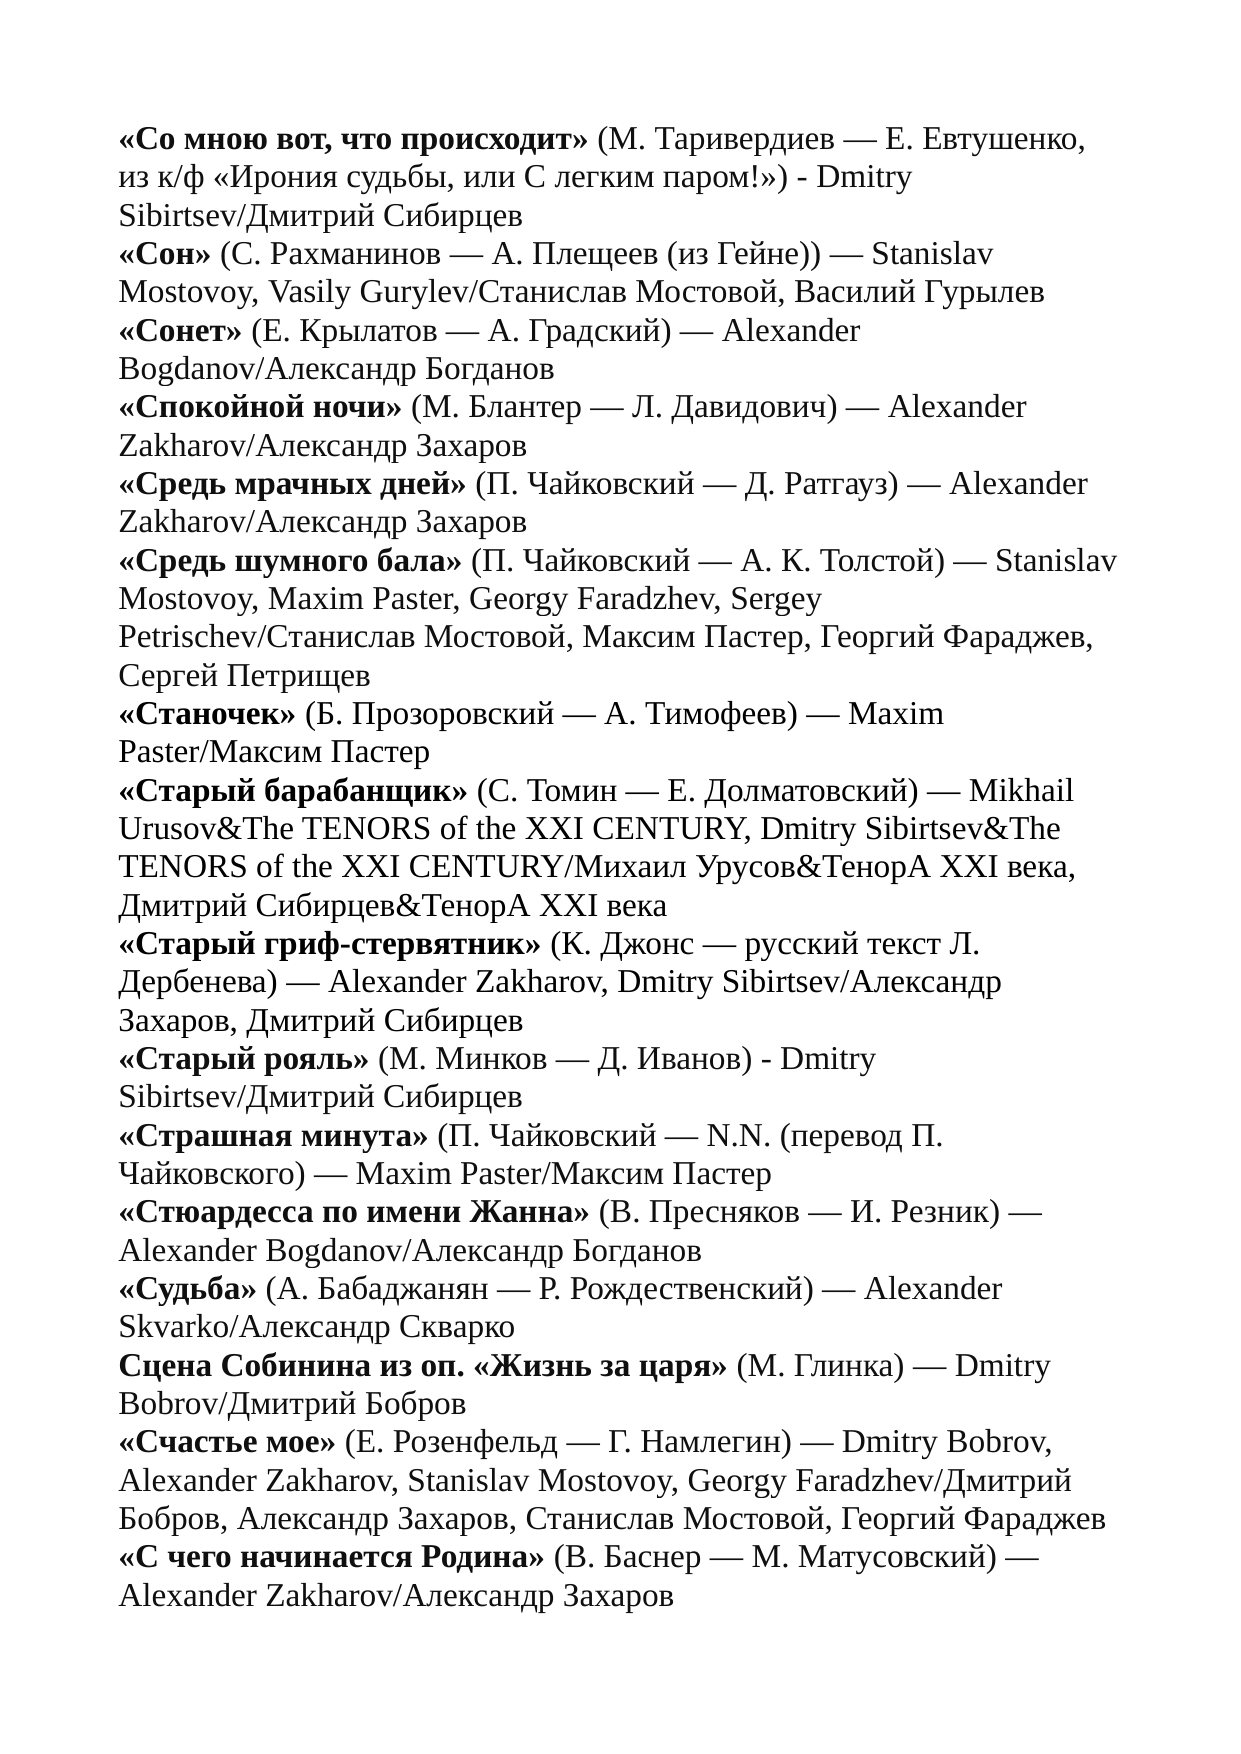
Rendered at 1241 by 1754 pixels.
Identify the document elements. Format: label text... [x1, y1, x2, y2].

text «Старый гриф-стервятник» (К. Джонс — русский текст Л. Дербенева) — Alexander Zakharov, Dmitry Sibirtsev/Александр Захаров, Дмитрий Сибирцев [118, 923, 1122, 1038]
text «Средь шумного бала» (П. Чайковский — А. К. Толстой) — Stanislav Mostovoy, Maxim Paster, Georgy Faradzhev, Sergey Petrischev/Станислав Мостовой, Максим Пастер, Георгий Фараджев, Сергей Петрищев [118, 540, 1122, 693]
text «Со мною вот, что происходит» (М. Таривердиев — Е. Евтушенко, из к/ф «Ирония судьбы, или С легким паром!») - Dmitry Sibirtsev/Дмитрий Сибирцев [118, 118, 1122, 233]
text «Стюардесса по имени Жанна» (В. Пресняков — И. Резник) — Alexander Bogdanov/Александр Богданов [118, 1191, 1122, 1268]
text «Станочек» (Б. Прозоровский — А. Тимофеев) — Maxim Paster/Максим Пастер [118, 693, 1122, 770]
text Сцена Собинина из оп. «Жизнь за царя» (М. Глинка) — Dmitry Bobrov/Дмитрий Бобров [118, 1345, 1122, 1421]
text «Сон» (С. Рахманинов — А. Плещеев (из Гейне)) — Stanislav Mostovoy, Vasily Gurylev/Станислав Мостовой, Василий Гурылев [118, 233, 1122, 310]
text «С чего начинается Родина» (В. Баснер — М. Матусовский) — Alexander Zakharov/Александр Захаров [118, 1536, 1122, 1613]
text «Спокойной ночи» (М. Блантер — Л. Давидович) — Alexander Zakharov/Александр Захаров [118, 386, 1122, 463]
text «Старый барабанщик» (С. Томин — Е. Долматовский) — Mikhail Urusov&The TENORS of the XXI CENTURY, Dmitry Sibirtsev&The TENORS of the XXI CENTURY/Михаил Урусов&ТенорА XXI века, Дмитрий Сибирцев&ТенорА XXI века [118, 770, 1122, 923]
text «Сонет» (Е. Крылатов — А. Градский) — Alexander Bogdanov/Александр Богданов [118, 310, 1122, 386]
text «Счастье мое» (Е. Розенфельд — Г. Намлегин) — Dmitry Bobrov, Alexander Zakharov, Stanislav Mostovoy, Georgy Faradzhev/Дмитрий Бобров, Александр Захаров, Станислав Мостовой, Георгий Фараджев [118, 1421, 1122, 1536]
text «Судьба» (А. Бабаджанян — Р. Рождественский) — Alexander Skvarko/Александр Скварко [118, 1268, 1122, 1345]
text «Страшная минута» (П. Чайковский — N.N. (перевод П. Чайковского) — Maxim Paster/Максим Пастер [118, 1115, 1122, 1191]
text «Старый рояль» (М. Минков — Д. Иванов) - Dmitry Sibirtsev/Дмитрий Сибирцев [118, 1038, 1122, 1115]
text «Средь мрачных дней» (П. Чайковский — Д. Ратгауз) — Alexander Zakharov/Александр Захаров [118, 463, 1122, 540]
